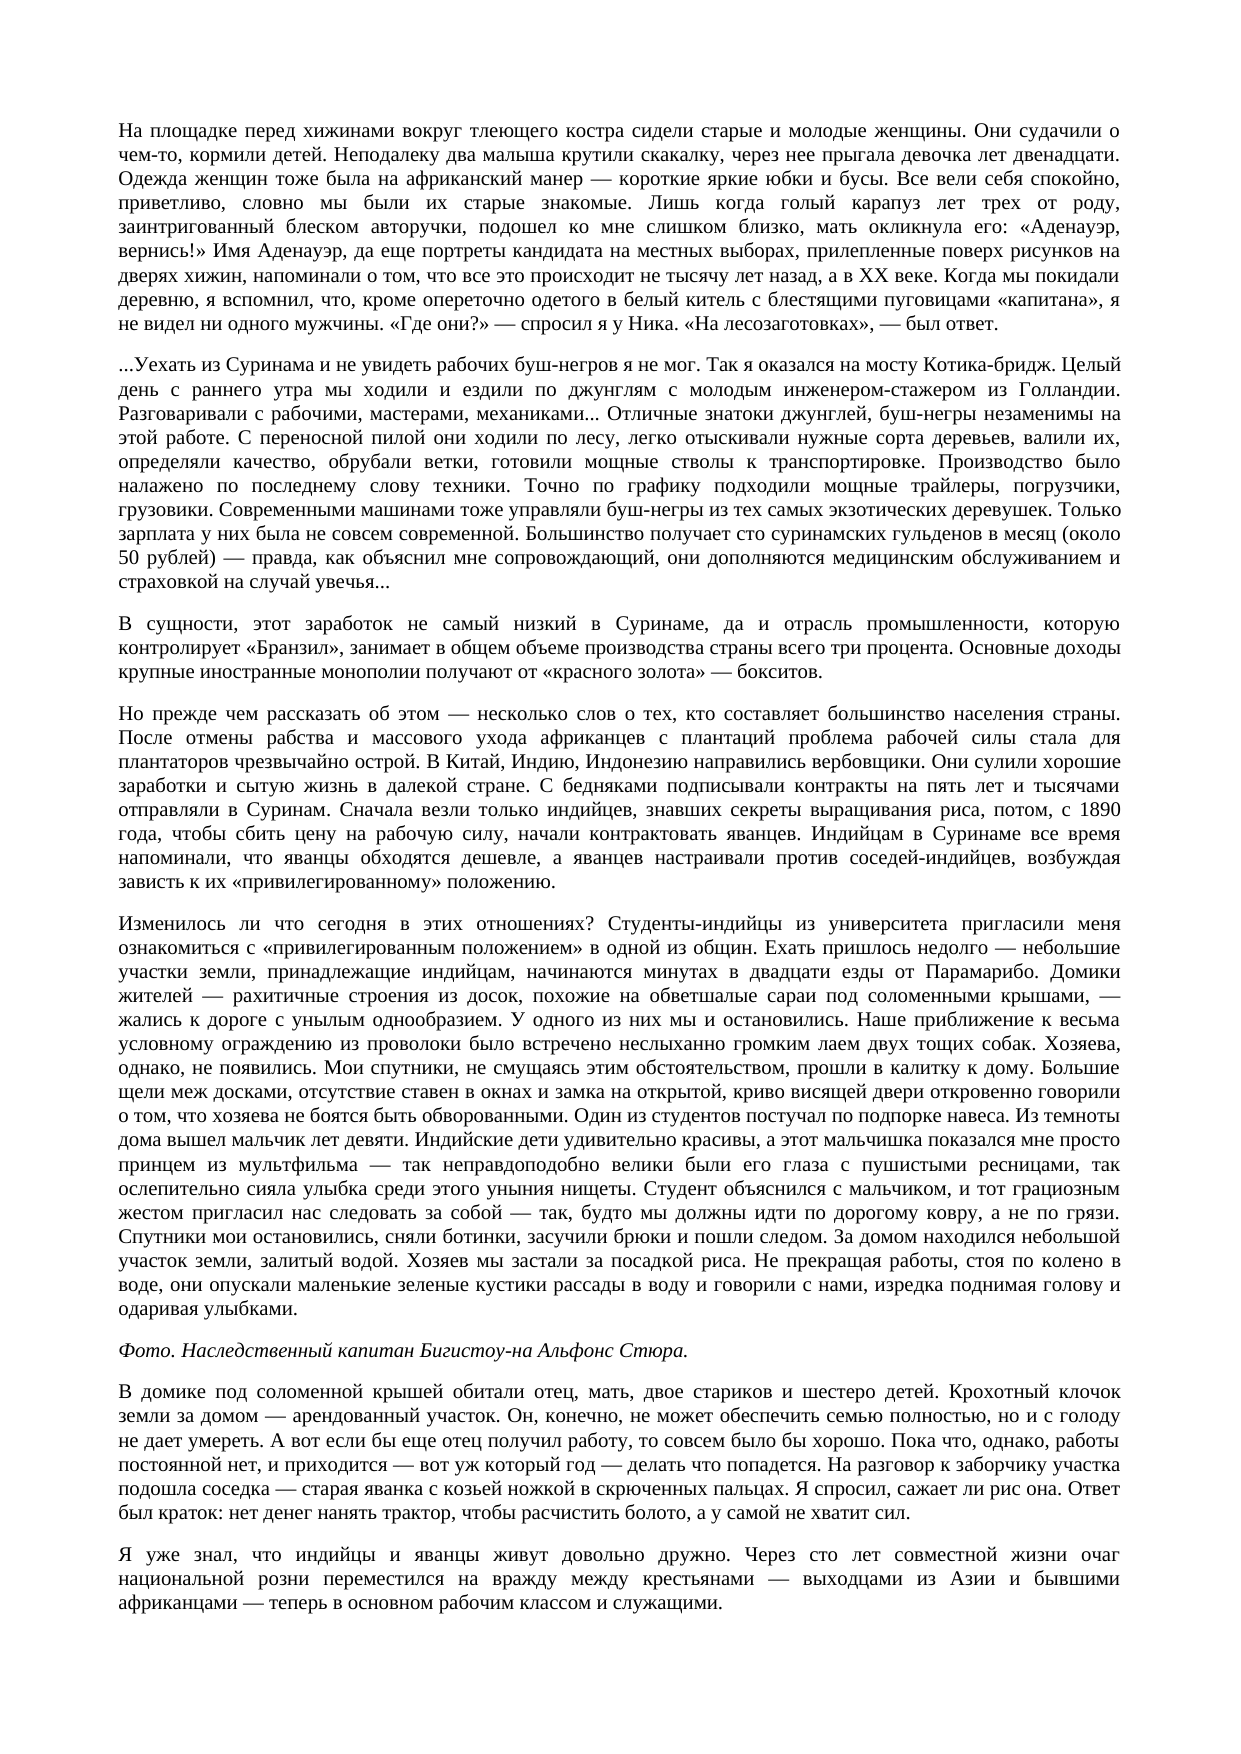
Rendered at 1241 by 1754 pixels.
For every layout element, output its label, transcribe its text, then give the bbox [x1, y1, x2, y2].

text На площадке перед хижинами вокруг тлеющего костра сидели старые и молодые женщины. Они судачили о чем-то, кормили детей. Неподалеку два малыша крутили скакалку, через нее прыгала девочка лет двенадцати. Одежда женщин тоже была на африканский манер — короткие яркие юбки и бусы. Все вели себя спокойно, приветливо, словно мы были их старые знакомые. Лишь когда голый карапуз лет трех от роду, заинтригованный блеском авторучки, подошел ко мне слишком близко, мать окликнула его: «Аденауэр, вернись!» Имя Аденауэр, да еще портреты кандидата на местных выборах, прилепленные поверх рисунков на дверях хижин, напоминали о том, что все это происходит не тысячу лет назад, а в XX веке. Когда мы покидали деревню, я вспомнил, что, кроме опереточно одетого в белый китель с блестящими пуговицами «капитана», я не видел ни одного мужчины. «Где они?» — спросил я у Ника. «На лесозаготовках», — был ответ. [118, 118, 1122, 335]
text Изменилось ли что сегодня в этих отношениях? Студенты-индийцы из университета пригласили меня ознакомиться с «привилегированным положением» в одной из общин. Ехать пришлось недолго — небольшие участки земли, принадлежащие индийцам, начинаются минутах в двадцати езды от Парамарибо. Домики жителей — рахитичные строения из досок, похожие на обветшалые сараи под соломенными крышами, — жались к дороге с унылым однообразием. У одного из них мы и остановились. Наше приближение к весьма условному ограждению из проволоки было встречено неслыханно громким лаем двух тощих собак. Хозяева, однако, не появились. Мои спутники, не смущаясь этим обстоятельством, прошли в калитку к дому. Большие щели меж досками, отсутствие ставен в окнах и замка на открытой, криво висящей двери откровенно говорили о том, что хозяева не боятся быть обворованными. Один из студентов постучал по подпорке навеса. Из темноты дома вышел мальчик лет девяти. Индийские дети удивительно красивы, а этот мальчишка показался мне просто принцем из мультфильма — так неправдоподобно велики были его глаза с пушистыми ресницами, так ослепительно сияла улыбка среди этого уныния нищеты. Студент объяснился с мальчиком, и тот грациозным жестом пригласил нас следовать за собой — так, будто мы должны идти по дорогому ковру, а не по грязи. Спутники мои остановились, сняли ботинки, засучили брюки и пошли следом. За домом находился небольшой участок земли, залитый водой. Хозяев мы застали за посадкой риса. Не прекращая работы, стоя по колено в воде, они опускали маленькие зеленые кустики рассады в воду и говорили с нами, изредка поднимая голову и одаривая улыбками. [118, 911, 1122, 1320]
text Но прежде чем рассказать об этом — несколько слов о тех, кто составляет большинство населения страны. После отмены рабства и массового ухода африканцев с плантаций проблема рабочей силы стала для плантаторов чрезвычайно острой. В Китай, Индию, Индонезию направились вербовщики. Они сулили хорошие заработки и сытую жизнь в далекой стране. С бедняками подписывали контракты на пять лет и тысячами отправляли в Суринам. Сначала везли только индийцев, знавших секреты выращивания риса, потом, с 1890 года, чтобы сбить цену на рабочую силу, начали контрактовать яванцев. Индийцам в Суринаме все время напоминали, что яванцы обходятся дешевле, а яванцев настраивали против соседей-индийцев, возбуждая зависть к их «привилегированному» положению. [118, 701, 1122, 893]
text В домике под соломенной крышей обитали отец, мать, двое стариков и шестеро детей. Крохотный клочок земли за домом — арендованный участок. Он, конечно, не может обеспечить семью полностью, но и с голоду не дает умереть. А вот если бы еще отец получил работу, то совсем было бы хорошо. Пока что, однако, работы постоянной нет, и приходится — вот уж который год — делать что попадется. На разговор к заборчику участка подошла соседка — старая яванка с козьей ножкой в скрюченных пальцах. Я спросил, сажает ли рис она. Ответ был краток: нет денег нанять трактор, чтобы расчистить болото, а у самой не хватит сил. [118, 1379, 1122, 1524]
text В сущности, этот заработок не самый низкий в Суринаме, да и отрасль промышленности, которую контролирует «Бранзил», занимает в общем объеме производства страны всего три процента. Основные доходы крупные иностранные монополии получают от «красного золота» — бокситов. [118, 611, 1122, 683]
text Фото. Наследственный капитан Бигистоу-на Альфонс Стюра. [118, 1338, 1122, 1362]
text ...Уехать из Суринама и не увидеть рабочих буш-негров я не мог. Так я оказался на мосту Котика-бридж. Целый день с раннего утра мы ходили и ездили по джунглям с молодым инженером-стажером из Голландии. Разговаривали с рабочими, мастерами, механиками... Отличные знатоки джунглей, буш-негры незаменимы на этой работе. С переносной пилой они ходили по лесу, легко отыскивали нужные сорта деревьев, валили их, определяли качество, обрубали ветки, готовили мощные стволы к транспортировке. Производство было налажено по последнему слову техники. Точно по графику подходили мощные трайлеры, погрузчики, грузовики. Современными машинами тоже управляли буш-негры из тех самых экзотических деревушек. Только зарплата у них была не совсем современной. Большинство получает сто суринамских гульденов в месяц (около 50 рублей) — правда, как объяснил мне сопровождающий, они дополняются медицинским обслуживанием и страховкой на случай увечья... [118, 352, 1122, 593]
text Я уже знал, что индийцы и яванцы живут довольно дружно. Через сто лет совместной жизни очаг национальной розни переместился на вражду между крестьянами — выходцами из Азии и бывшими африканцами — теперь в основном рабочим классом и служащими. [118, 1541, 1122, 1614]
